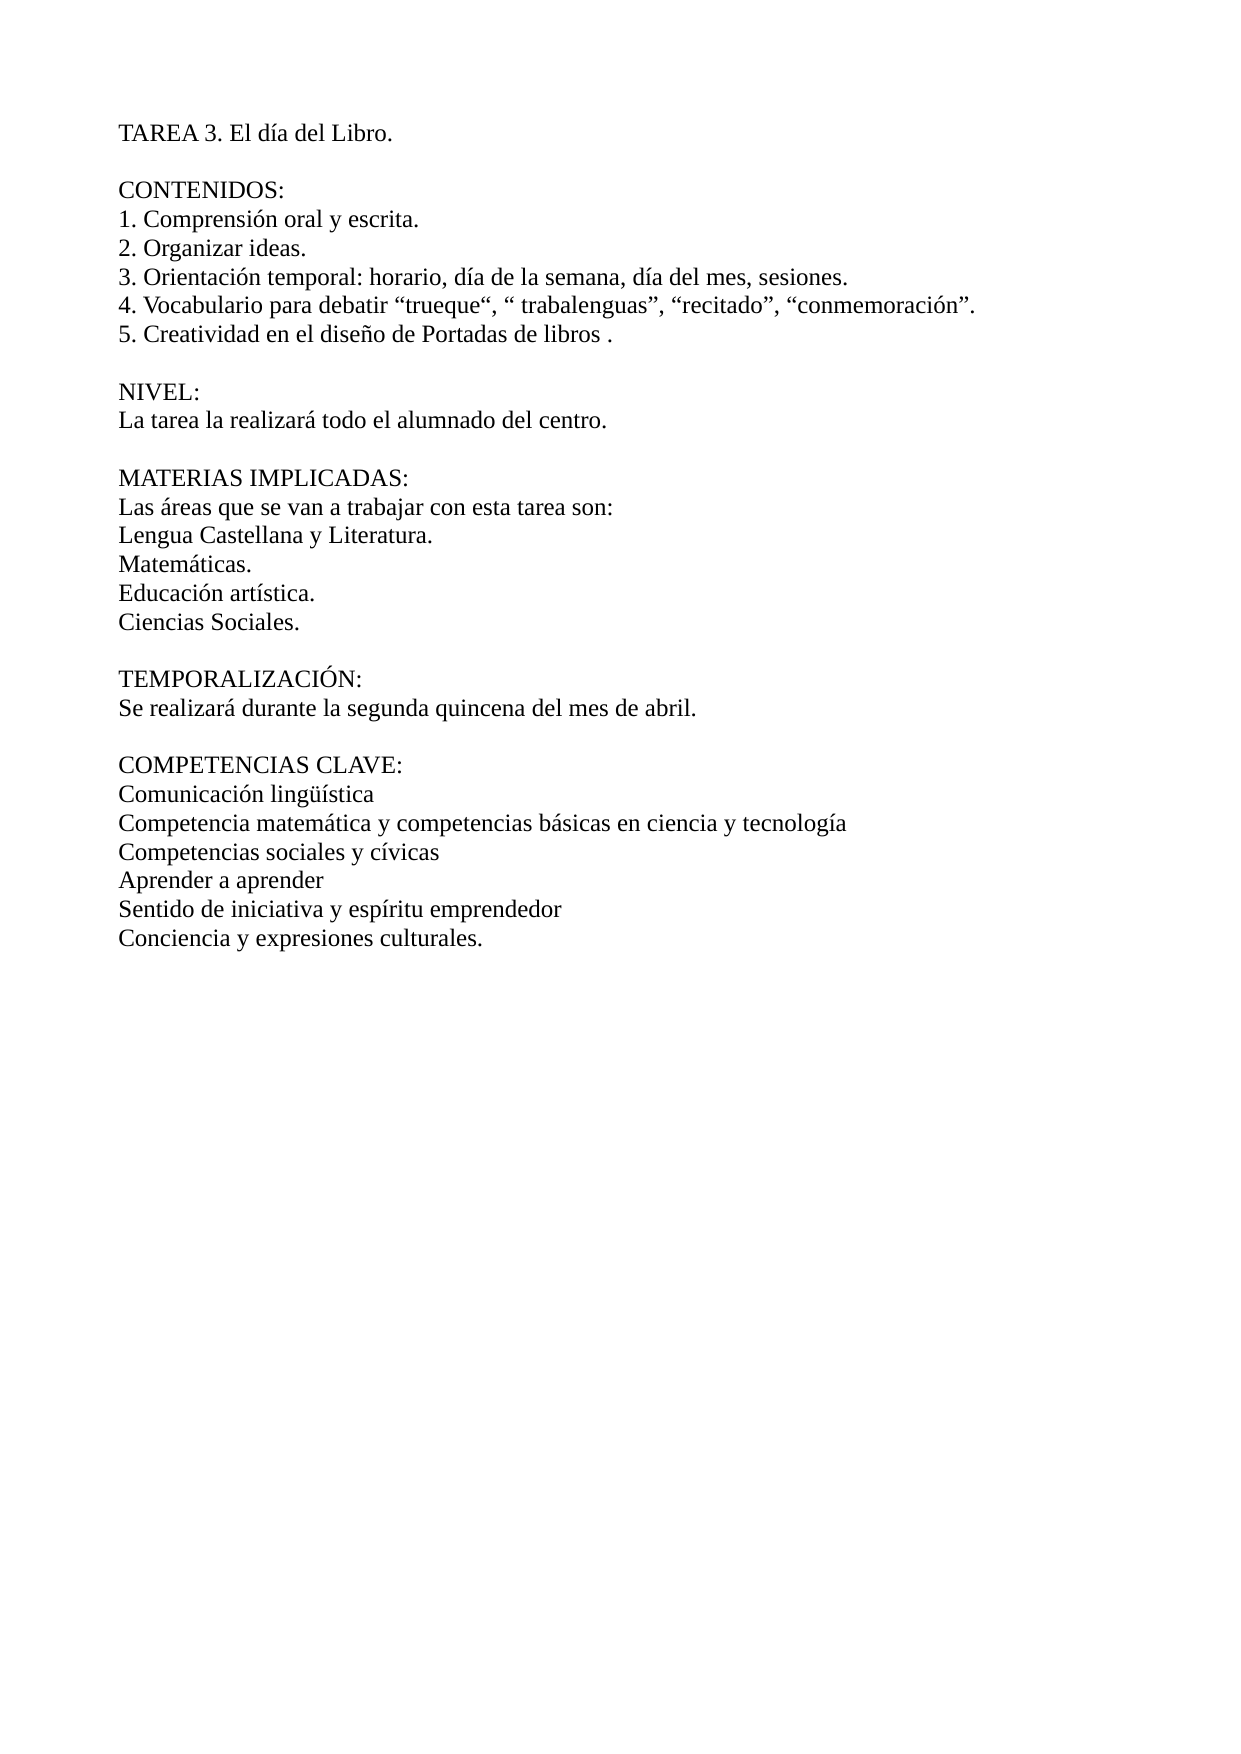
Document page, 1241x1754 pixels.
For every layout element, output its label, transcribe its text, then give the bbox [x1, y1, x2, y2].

text NIVEL: [118, 377, 1122, 406]
text Competencias sociales y cívicas [118, 837, 1122, 866]
text Comunicación lingüística [118, 779, 1122, 808]
text 5. Creatividad en el diseño de Portadas de libros . [118, 319, 1122, 348]
text CONTENIDOS: [118, 176, 1122, 204]
text COMPETENCIAS CLAVE: [118, 751, 1122, 779]
text Ciencias Sociales. [118, 607, 1122, 636]
text Las áreas que se van a trabajar con esta tarea son: [118, 492, 1122, 521]
text Matemáticas. [118, 549, 1122, 578]
text 1. Comprensión oral y escrita. [118, 204, 1122, 233]
text Conciencia y expresiones culturales. [118, 923, 1122, 952]
text 4. Vocabulario para debatir “trueque“, “ trabalenguas”, “recitado”, “conmemoración”. [118, 291, 1122, 319]
text TAREA 3. El día del Libro. [118, 118, 1122, 147]
text Educación artística. [118, 578, 1122, 607]
text MATERIAS IMPLICADAS: [118, 463, 1122, 492]
text TEMPORALIZACIÓN: [118, 664, 1122, 693]
text Sentido de iniciativa y espíritu emprendedor [118, 894, 1122, 923]
text La tarea la realizará todo el alumnado del centro. [118, 406, 1122, 434]
text Competencia matemática y competencias básicas en ciencia y tecnología [118, 808, 1122, 837]
text Lengua Castellana y Literatura. [118, 521, 1122, 549]
text 3. Orientación temporal: horario, día de la semana, día del mes, sesiones. [118, 262, 1122, 291]
text Aprender a aprender [118, 866, 1122, 894]
text 2. Organizar ideas. [118, 233, 1122, 262]
text Se realizará durante la segunda quincena del mes de abril. [118, 693, 1122, 722]
